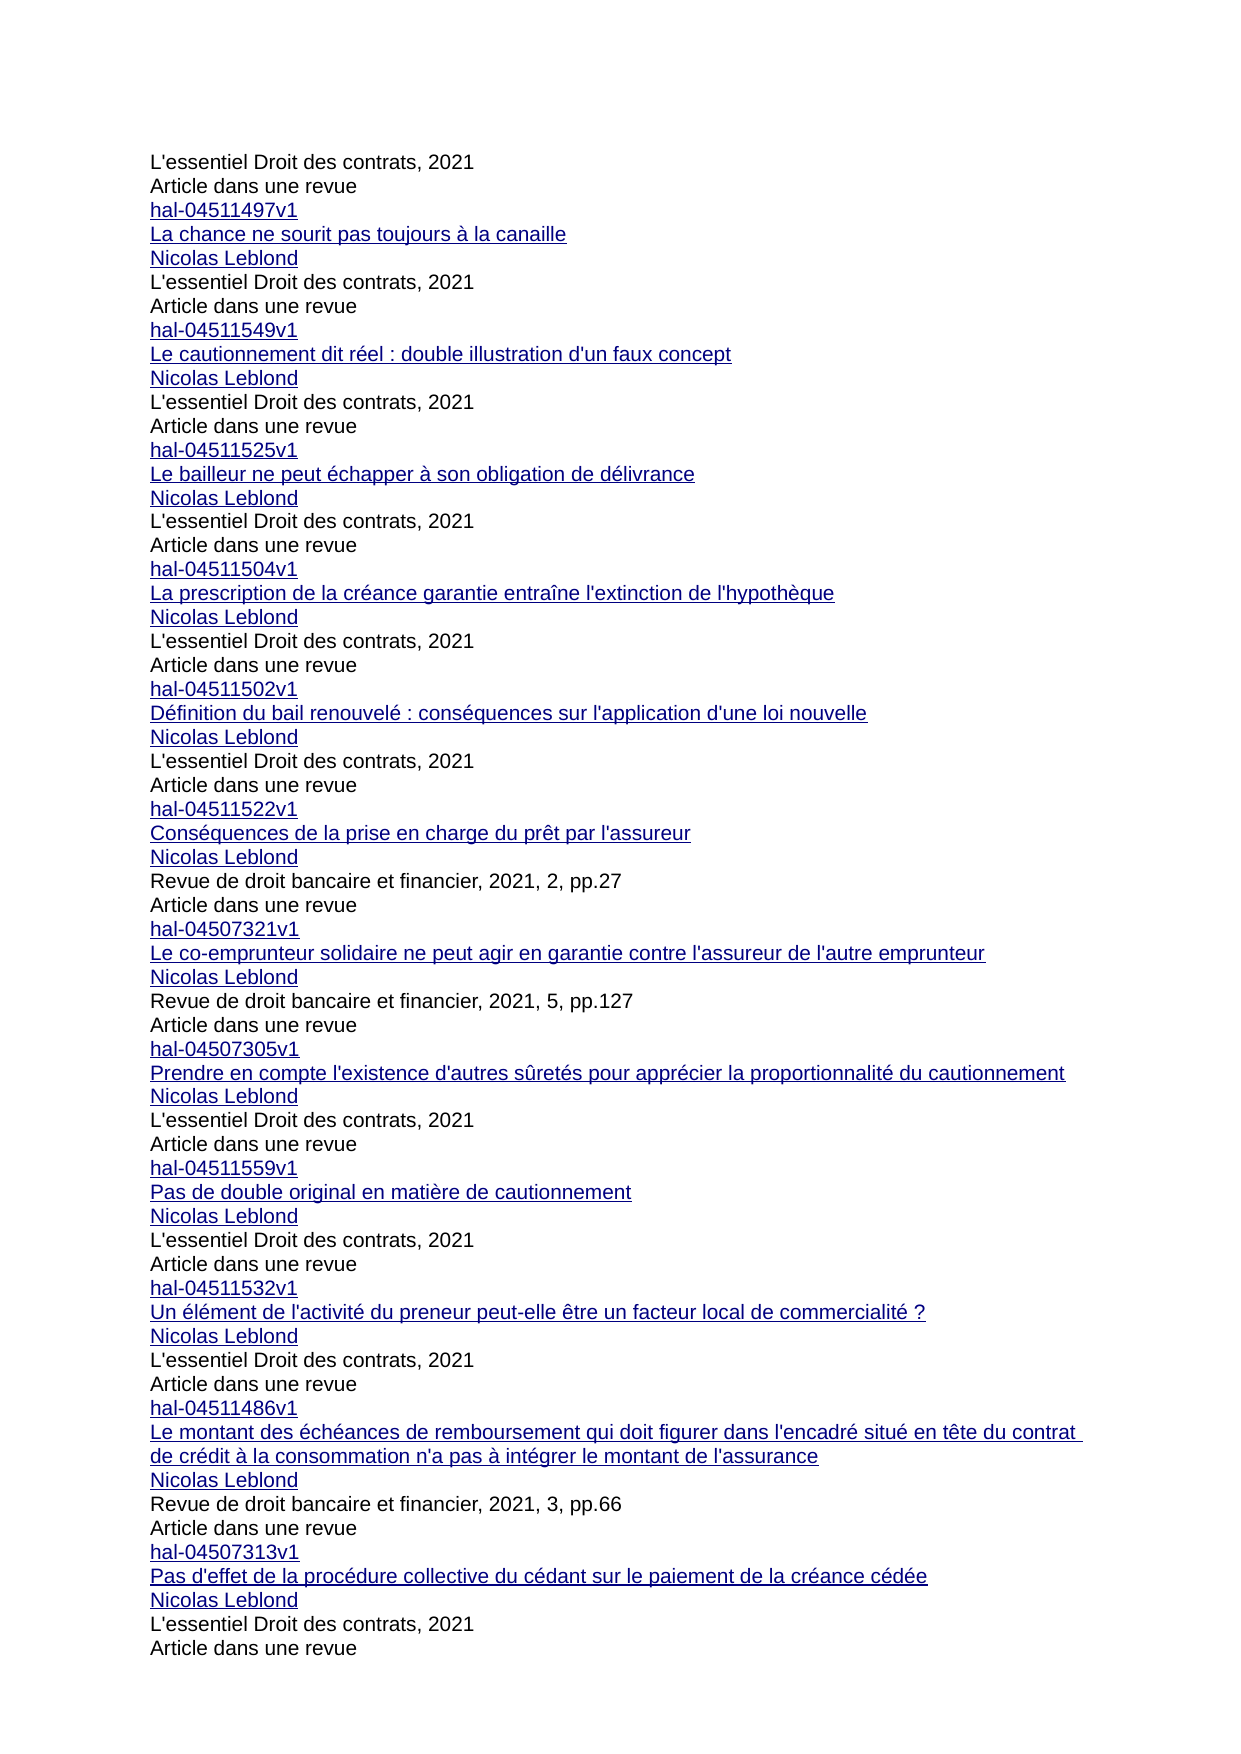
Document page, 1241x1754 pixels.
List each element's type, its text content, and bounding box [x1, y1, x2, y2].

table_cell Un élément de l'activité du preneur peut-elle être un facteur local de commercialité ? Nicolas Leblond L'essentiel Droit des contrats, 2021 Article dans une revue hal-04511486v1 [150, 1300, 1090, 1420]
table_cell Conséquences de la prise en charge du prêt par l'assureur Nicolas Leblond Revue de droit bancaire et financier, 2021, 2, pp.27 Article dans une revue hal-04507321v1 [150, 821, 1090, 941]
table_cell Pas d'effet de la procédure collective du cédant sur le paiement de la créance cédée Nicolas Leblond L'essentiel Droit des contrats, 2021 Article dans une revue [150, 1564, 1090, 1659]
table_cell Le montant des échéances de remboursement qui doit figurer dans l'encadré situé en tête du contrat de crédit à la consommation n'a pas à intégrer le montant de l'assurance Nicolas Leblond Revue de droit bancaire et financier, 2021, 3, pp.66 Article dans une revue hal-04507313v1 [150, 1420, 1090, 1563]
table_cell Le cautionnement dit réel : double illustration d'un faux concept Nicolas Leblond L'essentiel Droit des contrats, 2021 Article dans une revue hal-04511525v1 [150, 342, 1090, 461]
table_cell Le co-emprunteur solidaire ne peut agir en garantie contre l'assureur de l'autre emprunteur Nicolas Leblond Revue de droit bancaire et financier, 2021, 5, pp.127 Article dans une revue hal-04507305v1 [150, 941, 1090, 1060]
table_cell Définition du bail renouvelé : conséquences sur l'application d'une loi nouvelle Nicolas Leblond L'essentiel Droit des contrats, 2021 Article dans une revue hal-04511522v1 [150, 701, 1090, 821]
table_cell La chance ne sourit pas toujours à la canaille Nicolas Leblond L'essentiel Droit des contrats, 2021 Article dans une revue hal-04511549v1 [150, 222, 1090, 342]
table_cell L'essentiel Droit des contrats, 2021 Article dans une revue hal-04511497v1 [150, 150, 1090, 222]
table_cell La prescription de la créance garantie entraîne l'extinction de l'hypothèque Nicolas Leblond L'essentiel Droit des contrats, 2021 Article dans une revue hal-04511502v1 [150, 581, 1090, 701]
table_cell Prendre en compte l'existence d'autres sûretés pour apprécier la proportionnalité du cautionnement Nicolas Leblond L'essentiel Droit des contrats, 2021 Article dans une revue hal-04511559v1 [150, 1060, 1090, 1180]
table_cell Le bailleur ne peut échapper à son obligation de délivrance Nicolas Leblond L'essentiel Droit des contrats, 2021 Article dans une revue hal-04511504v1 [150, 461, 1090, 581]
table_cell Pas de double original en matière de cautionnement Nicolas Leblond L'essentiel Droit des contrats, 2021 Article dans une revue hal-04511532v1 [150, 1180, 1090, 1300]
